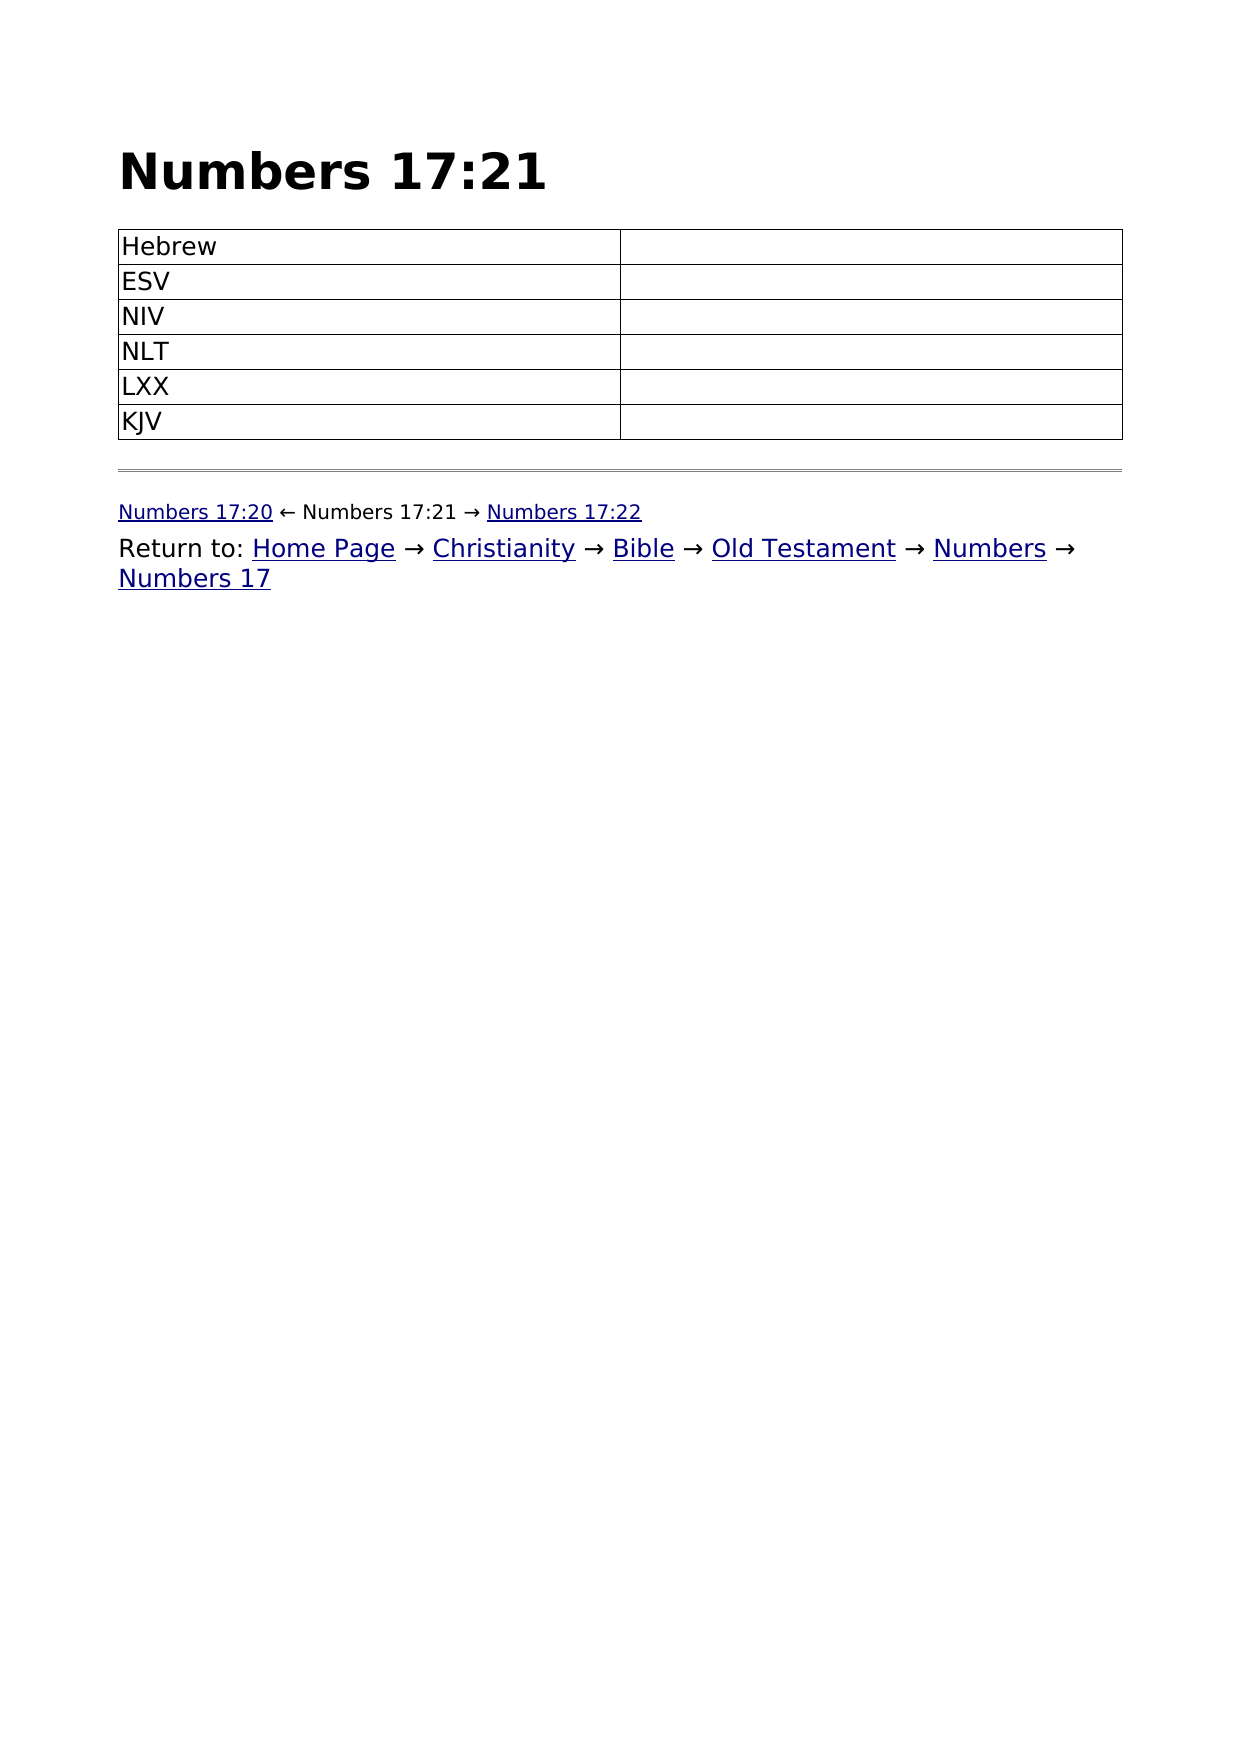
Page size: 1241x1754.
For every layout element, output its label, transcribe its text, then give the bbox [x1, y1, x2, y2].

text Numbers 17:20 ← Numbers 17:21 → Numbers 17:22 [118, 501, 1122, 534]
table_cell LXX [119, 370, 620, 404]
table_cell NIV [119, 300, 620, 334]
table_cell [621, 405, 1122, 439]
table_cell KJV [119, 405, 620, 439]
text Return to: Home Page → Christianity → Bible → Old Testament → Numbers → Numbers 17 [118, 534, 1122, 593]
table_cell [621, 265, 1122, 299]
table_header Hebrew [119, 230, 620, 264]
table_cell [621, 370, 1122, 404]
table_header [621, 230, 1122, 264]
table_cell ESV [119, 265, 620, 299]
subtitle Numbers 17:21 [118, 143, 1122, 201]
table_cell [621, 335, 1122, 369]
table_cell [621, 300, 1122, 334]
table_cell NLT [119, 335, 620, 369]
